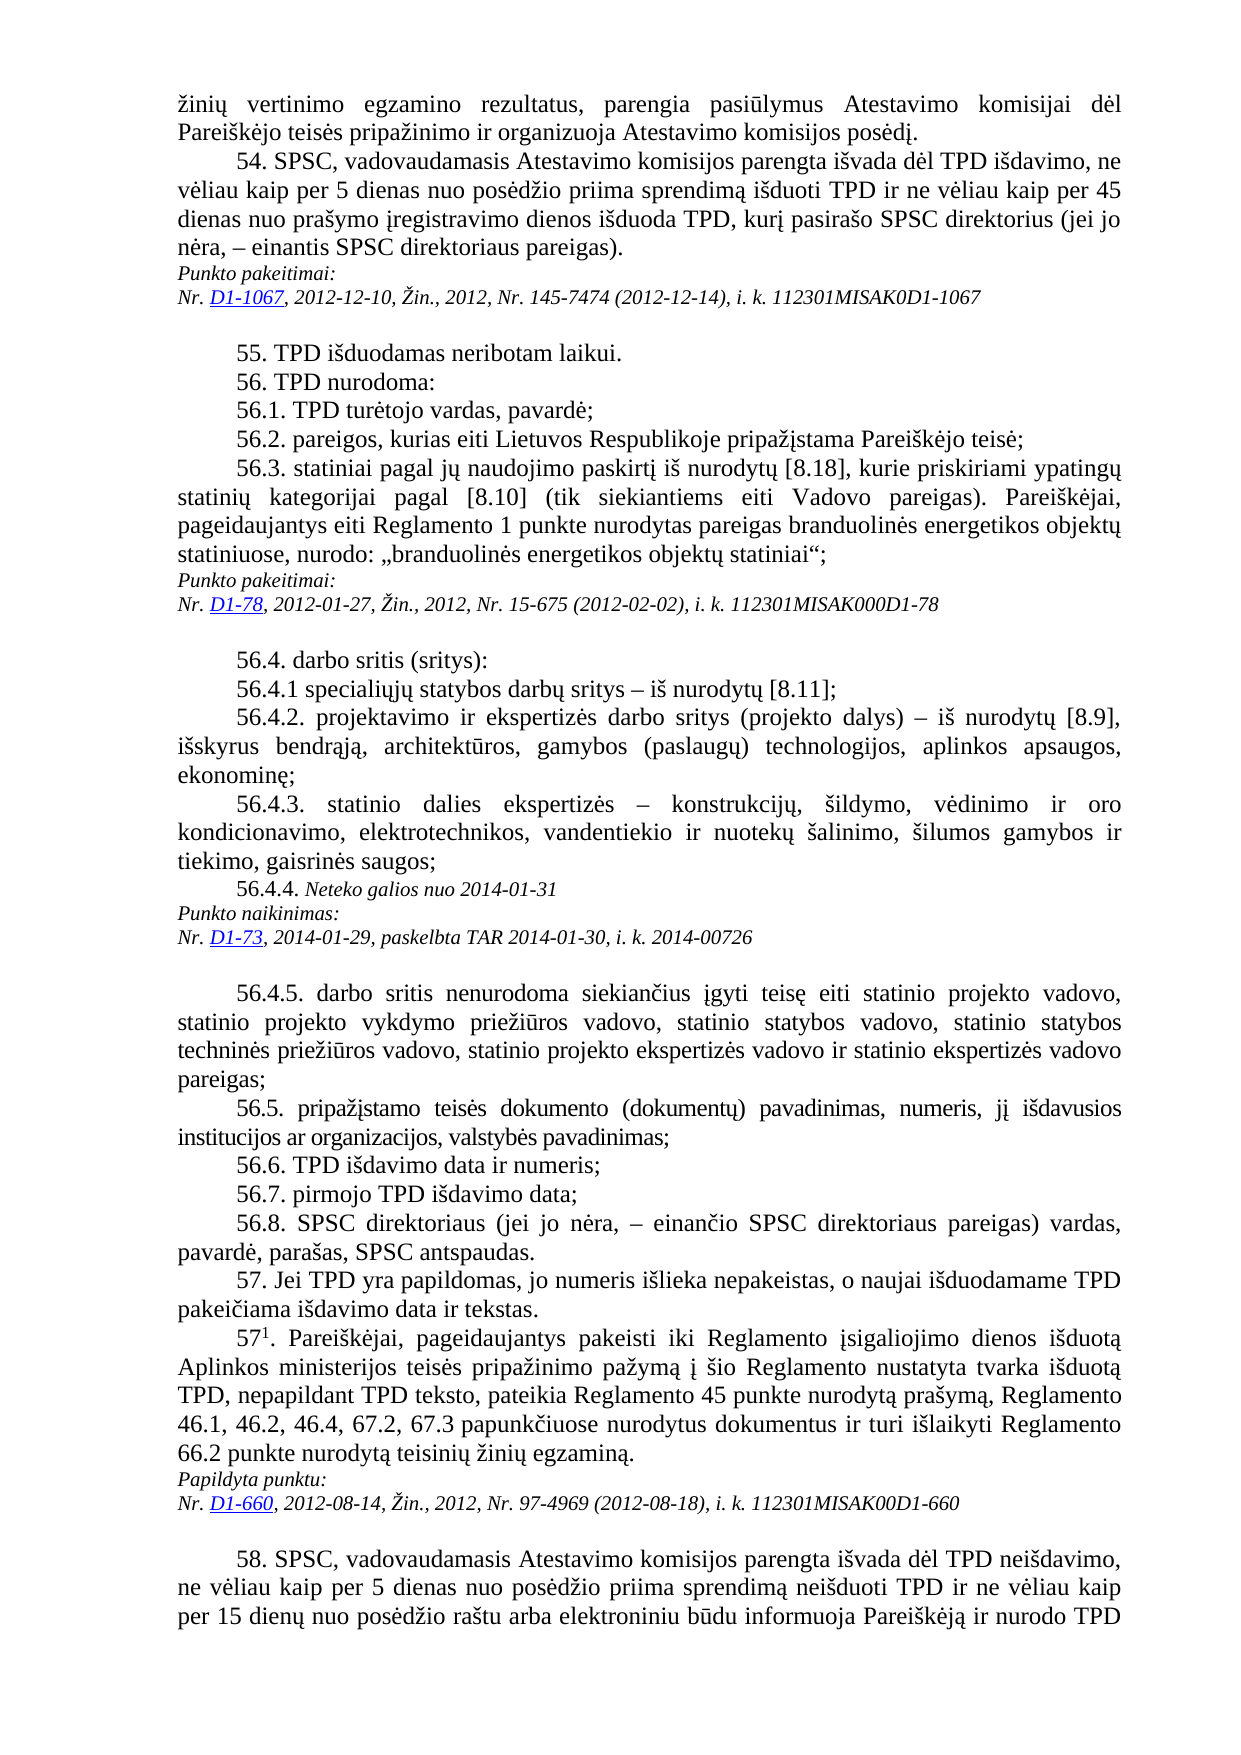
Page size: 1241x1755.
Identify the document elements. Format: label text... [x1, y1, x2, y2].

text 571. Pareiškėjai, pageidaujantys pakeisti iki Reglamento įsigaliojimo dienos išduotą Aplinkos ministerijos teisės pripažinimo pažymą į šio Reglamento nustatyta tvarka išduotą TPD, nepapildant TPD teksto, pateikia Reglamento 45 punkte nurodytą prašymą, Reglamento 46.1, 46.2, 46.4, 67.2, 67.3 papunkčiuose nurodytus dokumentus ir turi išlaikyti Reglamento 66.2 punkte nurodytą teisinių žinių egzaminą. [177, 1323, 1122, 1467]
text 56.4.3. statinio dalies ekspertizės – konstrukcijų, šildymo, vėdinimo ir oro kondicionavimo, elektrotechnikos, vandentiekio ir nuotekų šalinimo, šilumos gamybos ir tiekimo, gaisrinės saugos; [177, 789, 1122, 875]
text 57. Jei TPD yra papildomas, jo numeris išlieka nepakeistas, o naujai išduodamame TPD pakeičiama išdavimo data ir tekstas. [177, 1266, 1122, 1323]
text Nr. D1-1067, 2012-12-10, Žin., 2012, Nr. 145-7474 (2012-12-14), i. k. 112301MISAK0D1-1067 [177, 285, 1122, 309]
text 55. TPD išduodamas neribotam laikui. [177, 338, 1122, 367]
text 58. SPSC, vadovaudamasis Atestavimo komisijos parengta išvada dėl TPD neišdavimo, ne vėliau kaip per 5 dienas nuo posėdžio priima sprendimą neišduoti TPD ir ne vėliau kaip per 15 dienų nuo posėdžio raštu arba elektroniniu būdu informuoja Pareiškėją ir nurodo TPD [177, 1544, 1122, 1630]
text 54. SPSC, vadovaudamasis Atestavimo komisijos parengta išvada dėl TPD išdavimo, ne vėliau kaip per 5 dienas nuo posėdžio priima sprendimą išduoti TPD ir ne vėliau kaip per 45 dienas nuo prašymo įregistravimo dienos išduoda TPD, kurį pasirašo SPSC direktorius (jei jo nėra, – einantis SPSC direktoriaus pareigas). [177, 146, 1122, 261]
text 56.8. SPSC direktoriaus (jei jo nėra, – einančio SPSC direktoriaus pareigas) vardas, pavardė, parašas, SPSC antspaudas. [177, 1208, 1122, 1266]
text 56.5. pripažįstamo teisės dokumento (dokumentų) pavadinimas, numeris, jį išdavusios institucijos ar organizacijos, valstybės pavadinimas; [177, 1093, 1122, 1151]
text 56.2. pareigos, kurias eiti Lietuvos Respublikoje pripažįstama Pareiškėjo teisė; [177, 424, 1122, 453]
text 56. TPD nurodoma: [177, 367, 1122, 396]
text 56.7. pirmojo TPD išdavimo data; [177, 1179, 1122, 1208]
text 56.4.5. darbo sritis nenurodoma siekiančius įgyti teisę eiti statinio projekto vadovo, statinio projekto vykdymo priežiūros vadovo, statinio statybos vadovo, statinio statybos techninės priežiūros vadovo, statinio projekto ekspertizės vadovo ir statinio ekspertizės vadovo pareigas; [177, 978, 1122, 1093]
text 56.1. TPD turėtojo vardas, pavardė; [177, 396, 1122, 424]
text 56.4.2. projektavimo ir ekspertizės darbo sritys (projekto dalys) – iš nurodytų [8.9], išskyrus bendrąją, architektūros, gamybos (paslaugų) technologijos, aplinkos apsaugos, ekonominę; [177, 702, 1122, 789]
text 56.4.1 specialiųjų statybos darbų sritys – iš nurodytų [8.11]; [177, 674, 1122, 702]
text 56.4.4. Neteko galios nuo 2014-01-31 [177, 875, 1122, 901]
text 56.3. statiniai pagal jų naudojimo paskirtį iš nurodytų [8.18], kurie priskiriami ypatingų statinių kategorijai pagal [8.10] (tik siekiantiems eiti Vadovo pareigas). Pareiškėjai, pageidaujantys eiti Reglamento 1 punkte nurodytas pareigas branduolinės energetikos objektų statiniuose, nurodo: „branduolinės energetikos objektų statiniai“; [177, 453, 1122, 568]
text Papildyta punktu: [177, 1467, 1122, 1491]
text 56.4. darbo sritis (sritys): [177, 645, 1122, 674]
text Punkto naikinimas: [177, 901, 1122, 925]
text Nr. D1-78, 2012-01-27, Žin., 2012, Nr. 15-675 (2012-02-02), i. k. 112301MISAK000D1-78 [177, 592, 1122, 616]
text Punkto pakeitimai: [177, 568, 1122, 592]
text 56.6. TPD išdavimo data ir numeris; [177, 1151, 1122, 1179]
text žinių vertinimo egzamino rezultatus, parengia pasiūlymus Atestavimo komisijai dėl Pareiškėjo teisės pripažinimo ir organizuoja Atestavimo komisijos posėdį. [177, 89, 1122, 146]
text Nr. D1-660, 2012-08-14, Žin., 2012, Nr. 97-4969 (2012-08-18), i. k. 112301MISAK00D1-660 [177, 1491, 1122, 1515]
text Nr. D1-73, 2014-01-29, paskelbta TAR 2014-01-30, i. k. 2014-00726 [177, 925, 1122, 949]
text Punkto pakeitimai: [177, 261, 1122, 285]
